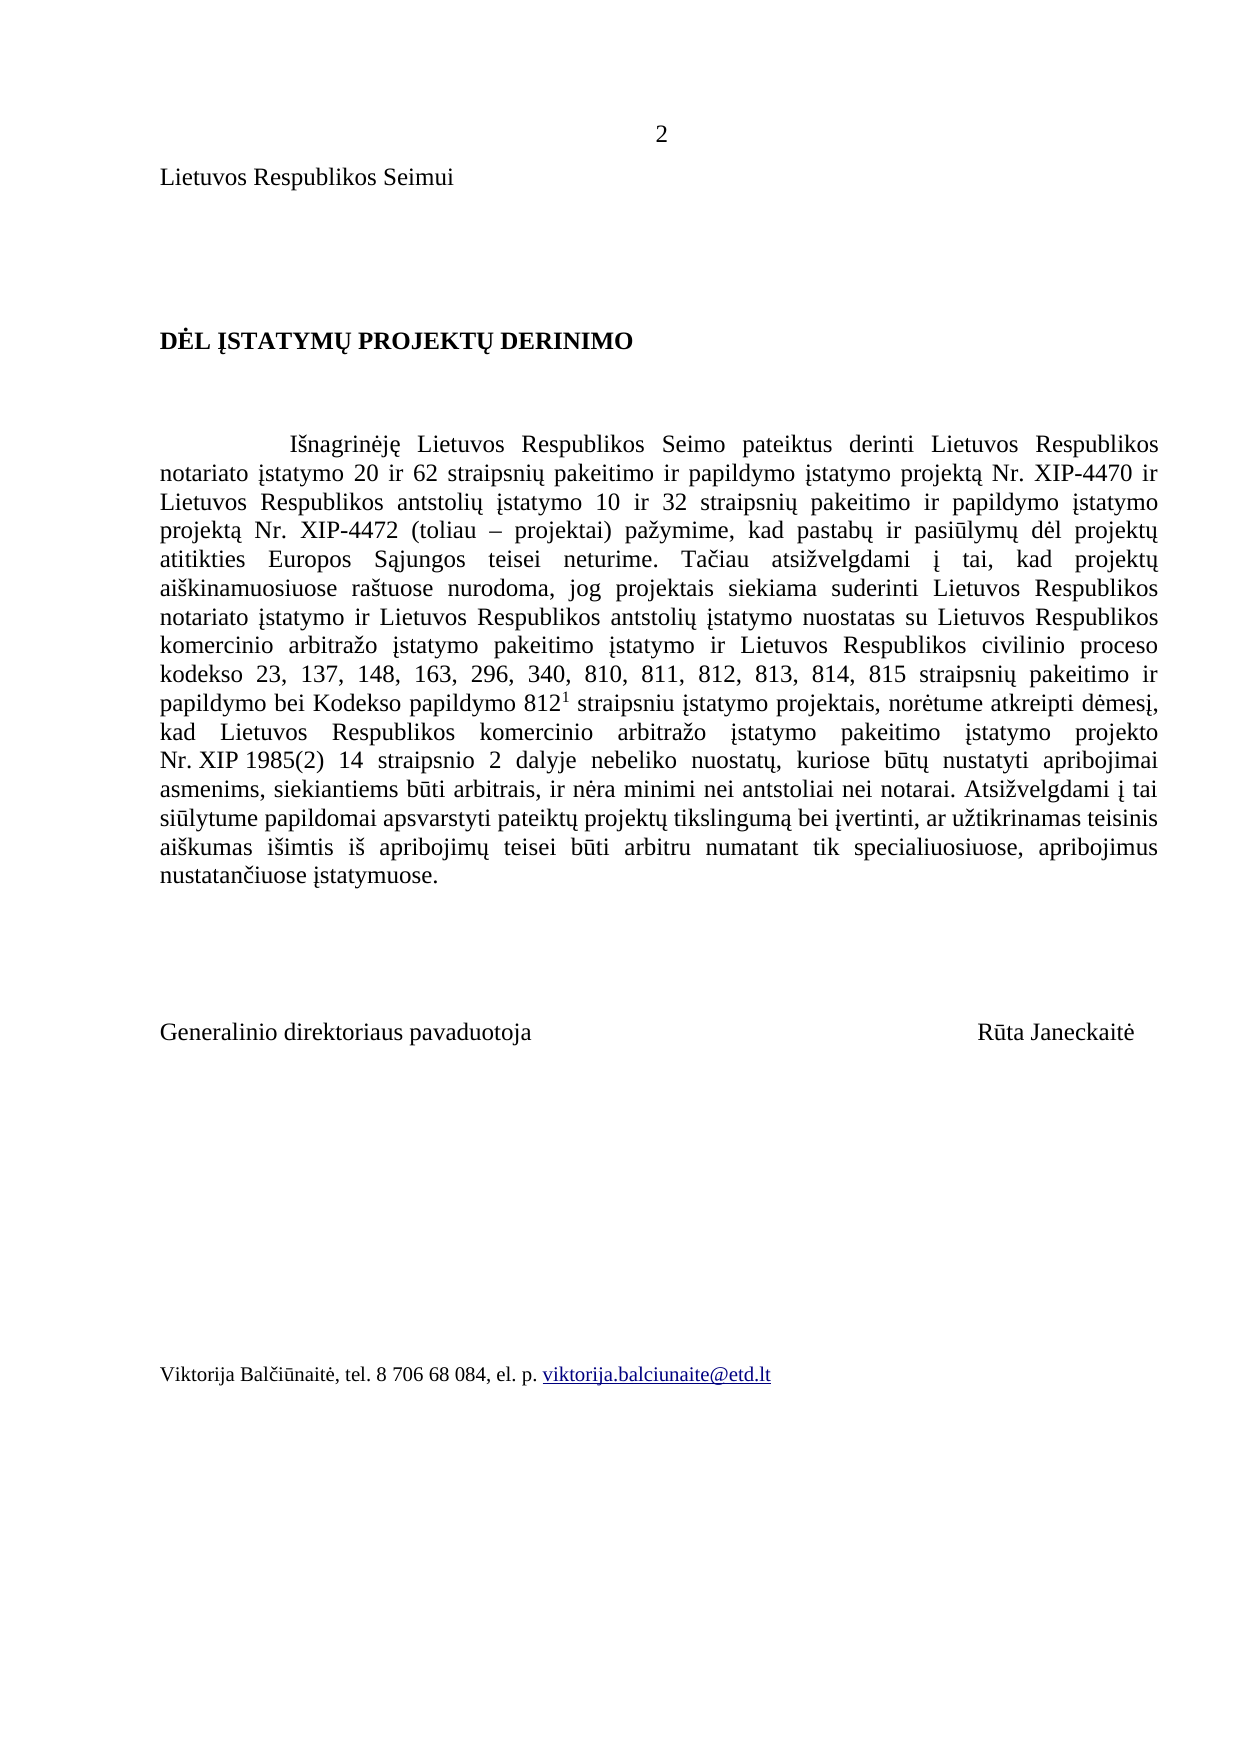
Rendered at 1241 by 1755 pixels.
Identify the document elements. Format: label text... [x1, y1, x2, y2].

text Išnagrinėję Lietuvos Respublikos Seimo pateiktus derinti Lietuvos Respublikos notariato įstatymo 20 ir 62 straipsnių pakeitimo ir papildymo įstatymo projektą Nr. XIP-4470 ir Lietuvos Respublikos antstolių įstatymo 10 ir 32 straipsnių pakeitimo ir papildymo įstatymo projektą Nr. XIP-4472 (toliau – projektai) pažymime, kad pastabų ir pasiūlymų dėl projektų atitikties Europos Sąjungos teisei neturime. Tačiau atsižvelgdami į tai, kad projektų aiškinamuosiuose raštuose nurodoma, jog projektais siekiama suderinti Lietuvos Respublikos notariato įstatymo ir Lietuvos Respublikos antstolių įstatymo nuostatas su Lietuvos Respublikos komercinio arbitražo įstatymo pakeitimo įstatymo ir Lietuvos Respublikos civilinio proceso kodekso 23, 137, 148, 163, 296, 340, 810, 811, 812, 813, 814, 815 straipsnių pakeitimo ir papildymo bei Kodekso papildymo 8121 straipsniu įstatymo projektais, norėtume atkreipti dėmesį, kad Lietuvos Respublikos komercinio arbitražo įstatymo pakeitimo įstatymo projekto Nr. XIP 1985(2) 14 straipsnio 2 dalyje nebeliko nuostatų, kuriose būtų nustatyti apribojimai asmenims, siekiantiems būti arbitrais, ir nėra minimi nei antstoliai nei notarai. Atsižvelgdami į tai siūlytume papildomai apsvarstyti pateiktų projektų tikslingumą bei įvertinti, ar užtikrinamas teisinis aiškumas išimtis iš apribojimų teisei būti arbitru numatant tik specialiuosiuose, apribojimus nustatančiuose įstatymuose. [159, 429, 1159, 889]
text Lietuvos Respublikos Seimui [159, 162, 1130, 191]
text Dėl įstatymų projektų derinimo [159, 326, 1159, 355]
text Generalinio direktoriaus pavaduotoja Rūta Janeckaitė [159, 1017, 1147, 1046]
text Viktorija Balčiūnaitė, tel. 8 706 68 084, el. p. viktorija.balciunaite@etd.lt [159, 1362, 1163, 1386]
